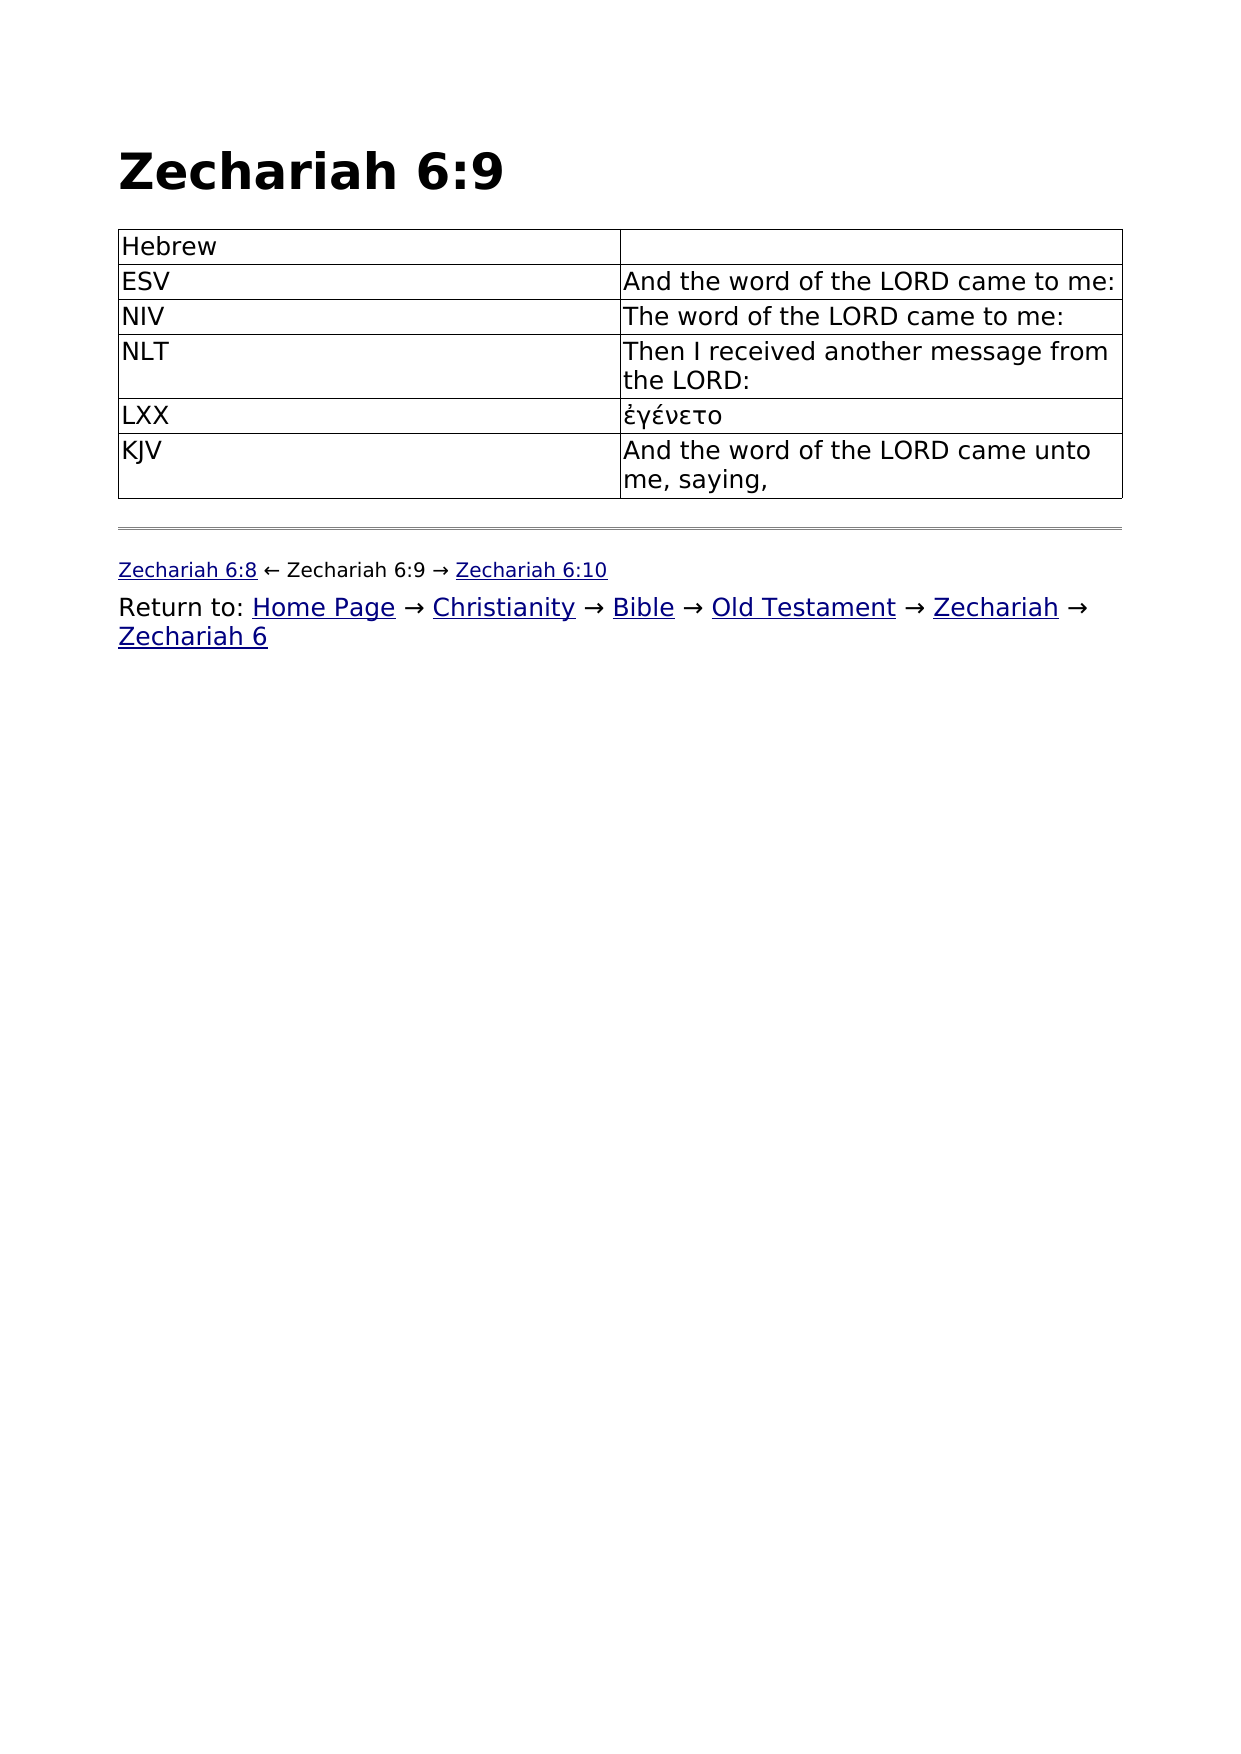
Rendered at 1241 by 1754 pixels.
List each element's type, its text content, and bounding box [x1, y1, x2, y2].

text Return to: Home Page → Christianity → Bible → Old Testament → Zechariah → Zechariah 6 [118, 593, 1122, 651]
text Zechariah 6:8 ← Zechariah 6:9 → Zechariah 6:10 [118, 559, 1122, 593]
table_cell KJV [119, 434, 620, 498]
table_cell ESV [119, 265, 620, 299]
table_cell The word of the LORD came to me: [621, 300, 1122, 334]
subtitle Zechariah 6:9 [118, 143, 1122, 201]
table_header [621, 230, 1122, 264]
table_cell ἐγένετο [621, 399, 1122, 433]
table_cell NLT [119, 335, 620, 398]
table_cell And the word of the LORD came to me: [621, 265, 1122, 299]
table_header Hebrew [119, 230, 620, 264]
table_cell LXX [119, 399, 620, 433]
table_cell NIV [119, 300, 620, 334]
table_cell And the word of the LORD came unto me, saying, [621, 434, 1122, 498]
table_cell Then I received another message from the LORD: [621, 335, 1122, 398]
